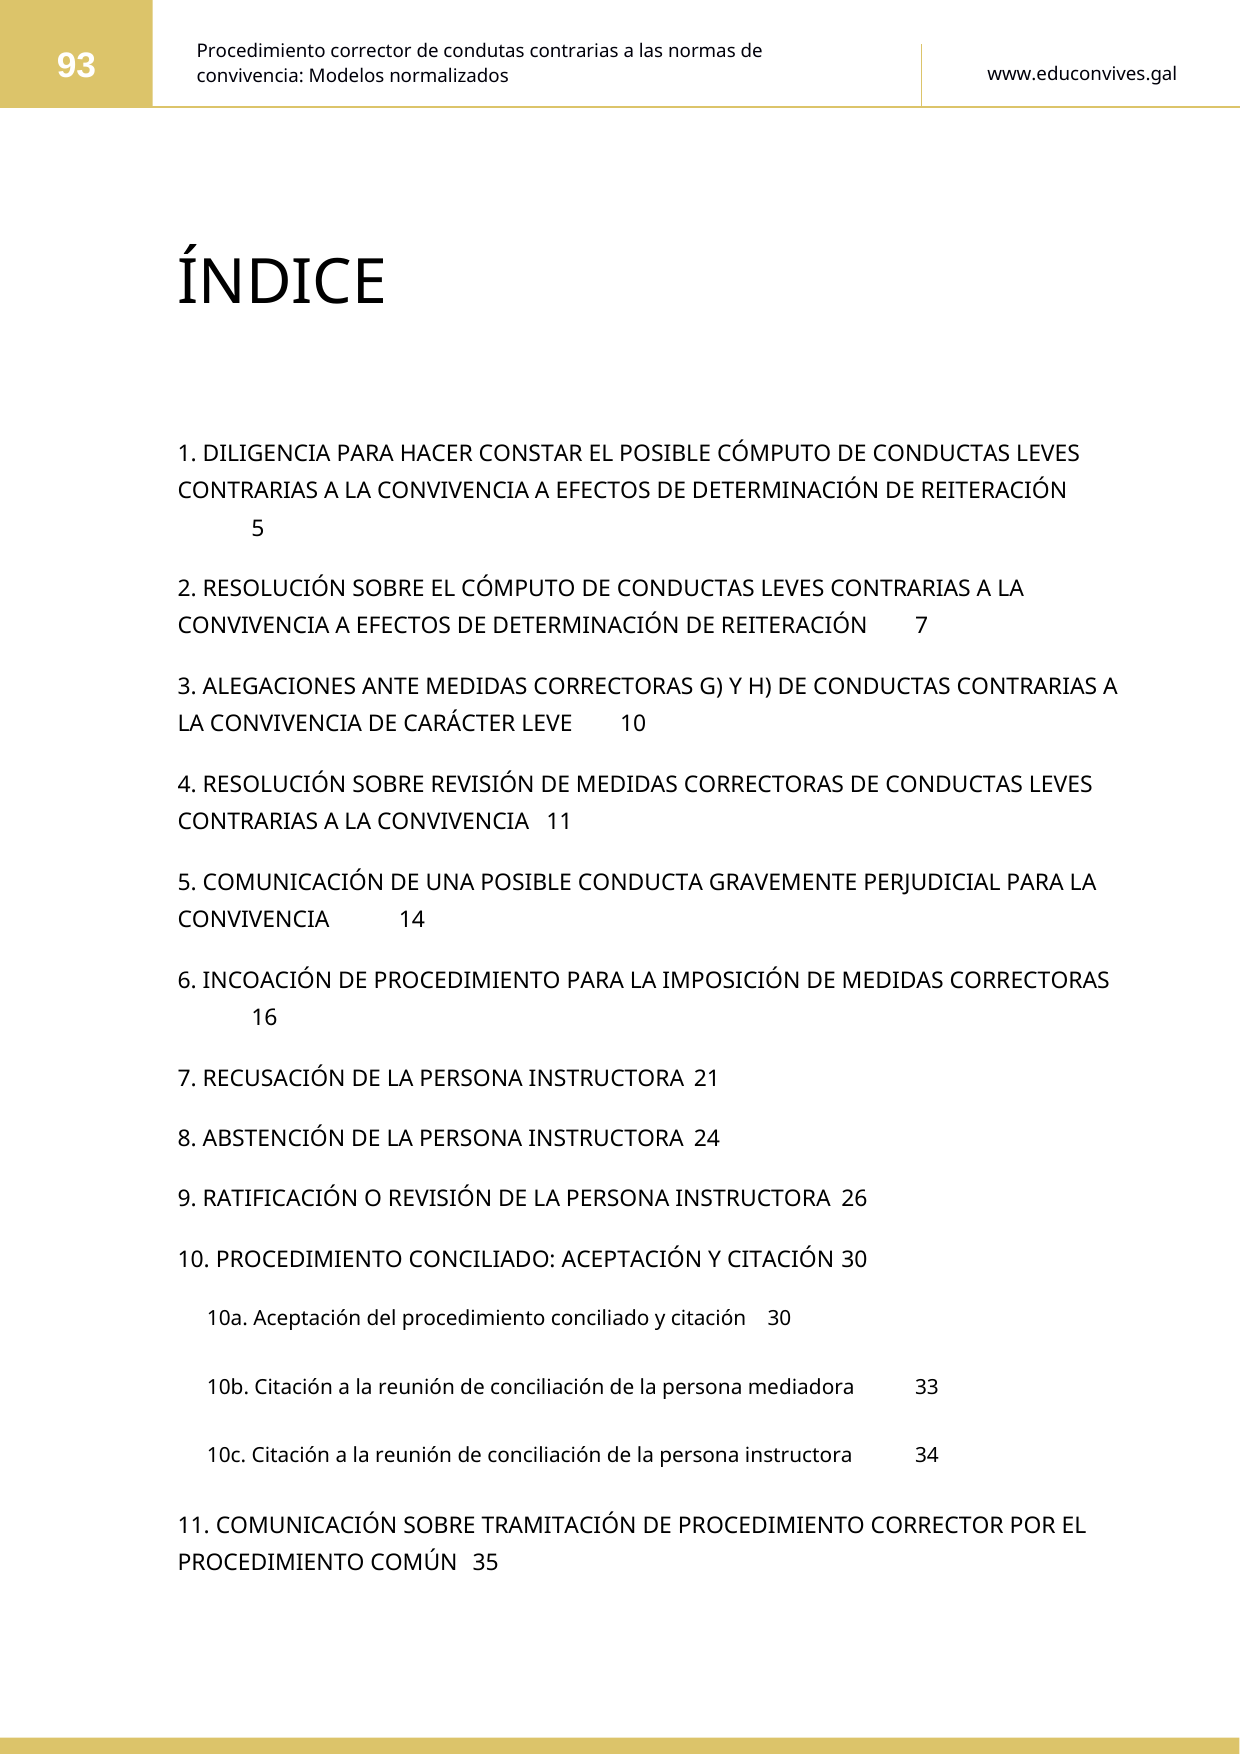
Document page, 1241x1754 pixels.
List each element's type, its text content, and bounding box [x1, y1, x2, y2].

text 9. RATIFICACIÓN O REVISIÓN DE LA PERSONA INSTRUCTORA 26 [177, 1182, 1122, 1214]
text 10a. Aceptación del procedimiento conciliado y citación 30 [207, 1303, 1122, 1332]
text ÍNDICE [177, 236, 1122, 321]
text 1. DILIGENCIA PARA HACER CONSTAR EL POSIBLE CÓMPUTO DE CONDUCTAS LEVES CONTRARIAS A LA CONVIVENCIA A EFECTOS DE DETERMINACIÓN DE REITERACIÓN 5 [177, 437, 1122, 543]
text 7. RECUSACIÓN DE LA PERSONA INSTRUCTORA 21 [177, 1062, 1122, 1093]
text 6. INCOACIÓN DE PROCEDIMIENTO PARA LA IMPOSICIÓN DE MEDIDAS CORRECTORAS 16 [177, 964, 1122, 1032]
text 5. COMUNICACIÓN DE UNA POSIBLE CONDUCTA GRAVEMENTE PERJUDICIAL PARA LA CONVIVENCIA 14 [177, 866, 1122, 934]
text 10. PROCEDIMIENTO CONCILIADO: ACEPTACIÓN Y CITACIÓN 30 [177, 1243, 1122, 1274]
text 11. COMUNICACIÓN SOBRE TRAMITACIÓN DE PROCEDIMIENTO CORRECTOR POR EL PROCEDIMIENTO COMÚN 35 [177, 1509, 1122, 1578]
text 10c. Citación a la reunión de conciliación de la persona instructora 34 [207, 1440, 1122, 1469]
text 8. ABSTENCIÓN DE LA PERSONA INSTRUCTORA 24 [177, 1122, 1122, 1153]
text 2. RESOLUCIÓN SOBRE EL CÓMPUTO DE CONDUCTAS LEVES CONTRARIAS A LA CONVIVENCIA A EFECTOS DE DETERMINACIÓN DE REITERACIÓN 7 [177, 572, 1122, 641]
text 3. ALEGACIONES ANTE MEDIDAS CORRECTORAS G) Y H) DE CONDUCTAS CONTRARIAS A LA CONVIVENCIA DE CARÁCTER LEVE 10 [177, 670, 1122, 739]
text 10b. Citación a la reunión de conciliación de la persona mediadora 33 [207, 1372, 1122, 1400]
text 4. RESOLUCIÓN SOBRE REVISIÓN DE MEDIDAS CORRECTORAS DE CONDUCTAS LEVES CONTRARIAS A LA CONVIVENCIA 11 [177, 768, 1122, 837]
